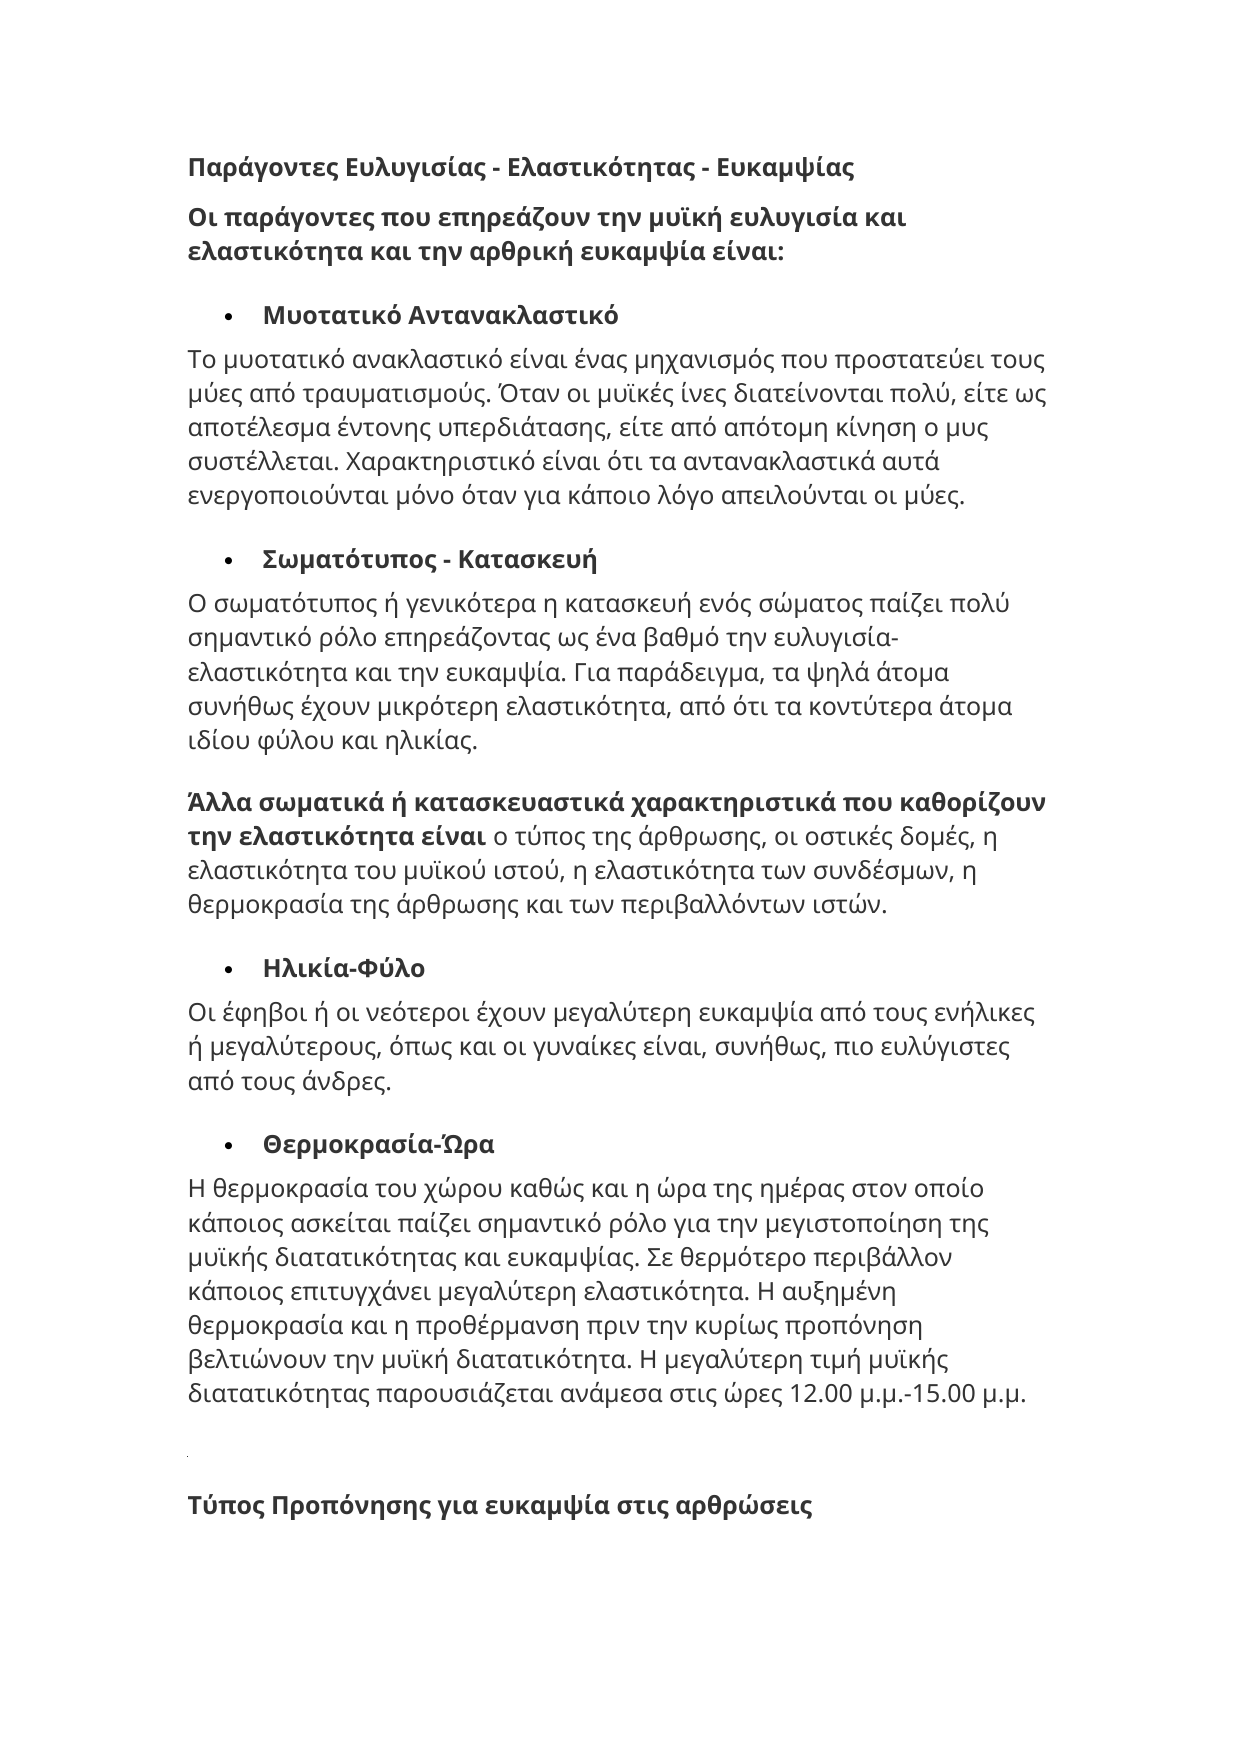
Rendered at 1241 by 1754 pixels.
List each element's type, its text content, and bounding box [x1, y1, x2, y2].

list Θερμοκρασία-Ώρα [225, 1123, 1053, 1161]
text Τύπος Προπόνησης για ευκαμψία στις αρθρώσεις [187, 1488, 1053, 1522]
list Σωματότυπος - Κατασκευή [225, 538, 1053, 576]
text Παράγοντες Ευλυγισίας - Ελαστικότητας - Ευκαμψίας [187, 150, 1053, 184]
text Η θερμοκρασία του χώρου καθώς και η ώρα της ημέρας στον οποίο κάποιος ασκείται παίζει σημαντικό ρόλο για την μεγιστοποίηση της μυϊκής διατατικότητας και ευκαμψίας. Σε θερμότερο περιβάλλον κάποιος επιτυγχάνει μεγαλύτερη ελαστικότητα. Η αυξημένη θερμοκρασία και η προθέρμανση πριν την κυρίως προπόνηση βελτιώνουν την μυϊκή διατατικότητα. Η μεγαλύτερη τιμή μυϊκής διατατικότητας παρουσιάζεται ανάμεσα στις ώρες 12.00 μ.μ.-15.00 μ.μ. [187, 1171, 1053, 1409]
text Οι έφηβοι ή οι νεότεροι έχουν μεγαλύτερη ευκαμψία από τους ενήλικες ή μεγαλύτερους, όπως και οι γυναίκες είναι, συνήθως, πιο ευλύγιστες από τους άνδρες. [187, 995, 1053, 1097]
text Ο σωματότυπος ή γενικότερα η κατασκευή ενός σώματος παίζει πολύ σημαντικό ρόλο επηρεάζοντας ως ένα βαθμό την ευλυγισία-ελαστικότητα και την ευκαμψία. Για παράδειγμα, τα ψηλά άτομα συνήθως έχουν μικρότερη ελαστικότητα, από ότι τα κοντύτερα άτομα ιδίου φύλου και ηλικίας. Άλλα σωματικά ή κατασκευαστικά χαρακτηριστικά που καθορίζουν την ελαστικότητα είναι ο τύπος της άρθρωσης, οι οστικές δομές, η ελαστικότητα του μυϊκού ιστού, η ελαστικότητα των συνδέσμων, η θερμοκρασία της άρθρωσης και των περιβαλλόντων ιστών. [187, 586, 1053, 921]
text Οι παράγοντες που επηρεάζουν την μυϊκή ευλυγισία και ελαστικότητα και την αρθρική ευκαμψία είναι: [187, 200, 1053, 268]
text Το μυοτατικό ανακλαστικό είναι ένας μηχανισμός που προστατεύει τους μύες από τραυματισμούς. Όταν οι μυϊκές ίνες διατείνονται πολύ, είτε ως αποτέλεσμα έντονης υπερδιάτασης, είτε από απότομη κίνηση ο μυς συστέλλεται. Χαρακτηριστικό είναι ότι τα αντανακλαστικά αυτά ενεργοποιούνται μόνο όταν για κάποιο λόγο απειλούνται οι μύες. [187, 342, 1053, 512]
list Μυοτατικό Αντανακλαστικό [225, 294, 1053, 331]
list Ηλικία-Φύλο [225, 947, 1053, 984]
